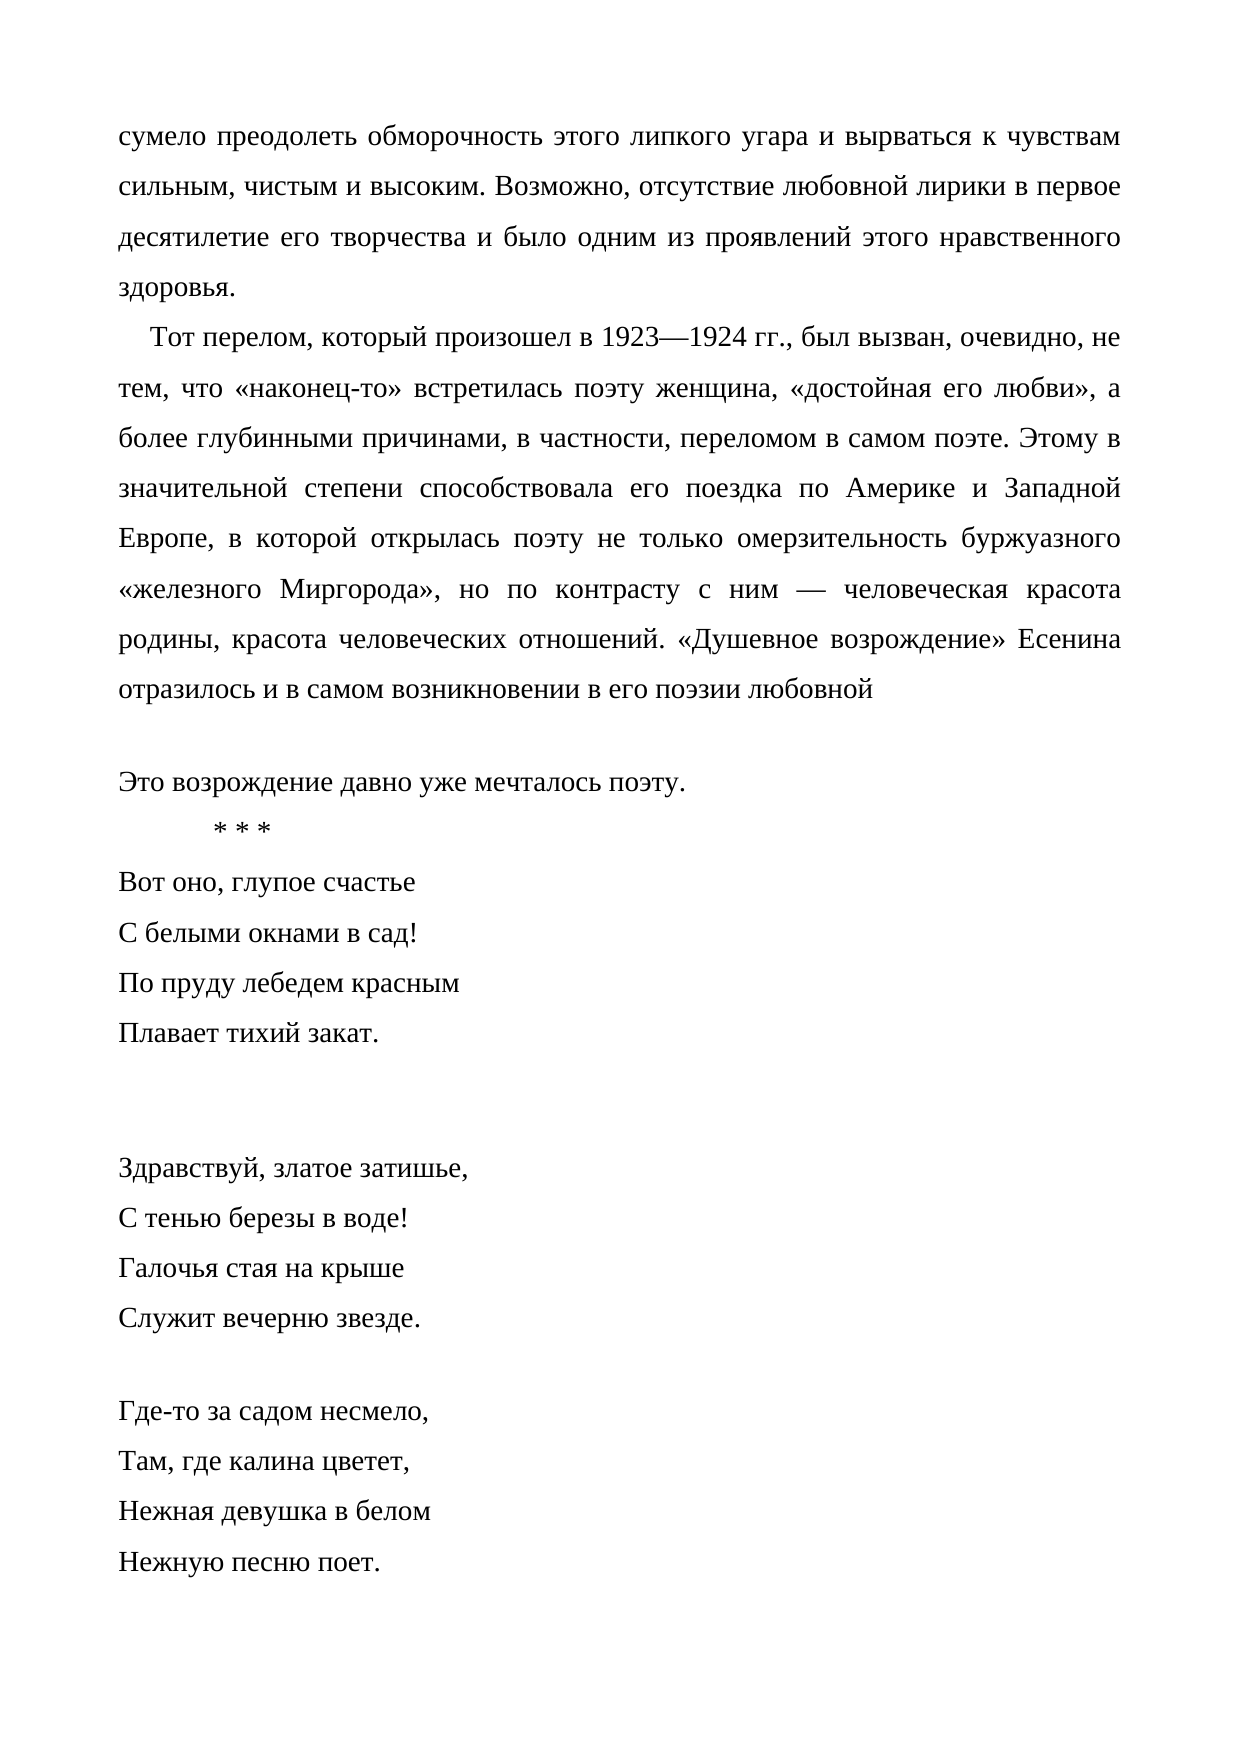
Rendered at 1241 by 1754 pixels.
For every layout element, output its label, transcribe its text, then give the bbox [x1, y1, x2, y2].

text По пруду лебедем красным [118, 965, 1122, 999]
text Галочья стая на крыше [118, 1250, 1122, 1284]
text Нежную песню поет. [118, 1544, 1122, 1577]
text Нежная девушка в белом [118, 1493, 1122, 1527]
text Там, где калина цветет, [118, 1443, 1122, 1477]
text С белыми окнами в сад! [118, 915, 1122, 948]
text Где-то за садом несмело, [118, 1393, 1122, 1426]
text Вот оно, глупое счастье [118, 864, 1122, 898]
text Это возрождение давно уже мечталось поэту. [118, 764, 1122, 797]
text Плавает тихий закат. [118, 1015, 1122, 1049]
text С тенью березы в воде! [118, 1200, 1122, 1233]
text * * * [118, 814, 1122, 848]
text Служит вечерню звезде. [118, 1301, 1122, 1334]
text Здравствуй, златое затишье, [118, 1150, 1122, 1183]
text сумело преодолеть обморочность этого липкого угара и вырваться к чувствам сильным, чистым и высоким. Возможно, отсутствие любовной лирики в первое десятилетие его творчества и было одним из проявлений этого нравственного здоровья. Тот перелом, который произошел в 1923—1924 гг., был вызван, очевидно, не тем, что «наконец-то» встретилась поэту женщина, «достойная его любви», а более глубинными причинами, в частности, переломом в самом поэте. Этому в значительной степени способствовала его поездка по Америке и Западной Европе, в которой открылась поэту не только омерзительность буржуазного «железного Миргорода», но по контрасту с ним — человеческая красота родины, красота человеческих отношений. «Душевное возрождение» Есенина отразилось и в самом возникновении в его поэзии любовной [118, 118, 1122, 705]
